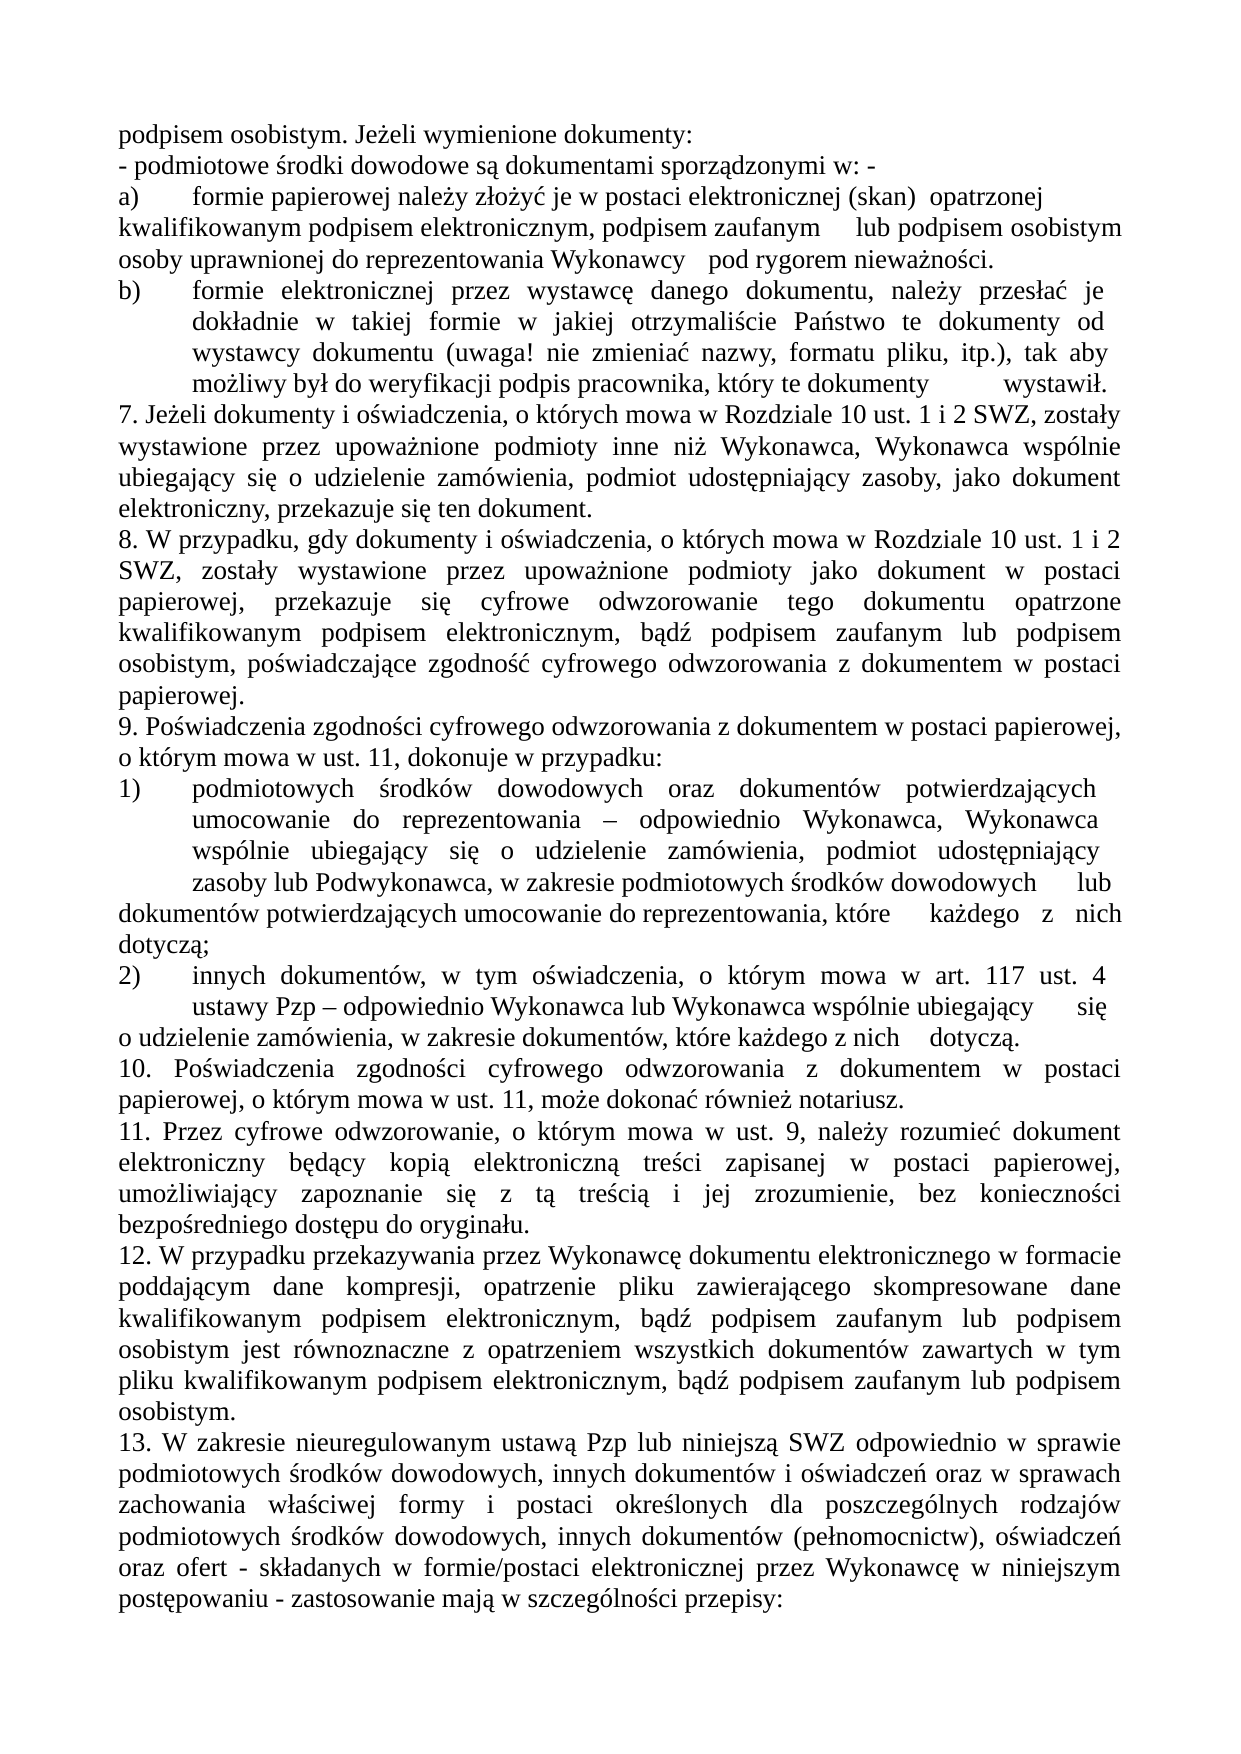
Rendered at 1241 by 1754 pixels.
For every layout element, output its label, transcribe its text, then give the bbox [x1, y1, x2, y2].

text podpisem osobistym. Jeżeli wymienione dokumenty: [118, 118, 1122, 149]
text 12. W przypadku przekazywania przez Wykonawcę dokumentu elektronicznego w formacie poddającym dane kompresji, opatrzenie pliku zawierającego skompresowane dane kwalifikowanym podpisem elektronicznym, bądź podpisem zaufanym lub podpisem osobistym jest równoznaczne z opatrzeniem wszystkich dokumentów zawartych w tym pliku kwalifikowanym podpisem elektronicznym, bądź podpisem zaufanym lub podpisem osobistym. [118, 1239, 1122, 1426]
text b) formie elektronicznej przez wystawcę danego dokumentu, należy przesłać je dokładnie w takiej formie w jakiej otrzymaliście Państwo te dokumenty od wystawcy dokumentu (uwaga! nie zmieniać nazwy, formatu pliku, itp.), tak aby możliwy był do weryfikacji podpis pracownika, który te dokumenty wystawił. [118, 274, 1122, 398]
text 8. W przypadku, gdy dokumenty i oświadczenia, o których mowa w Rozdziale 10 ust. 1 i 2 SWZ, zostały wystawione przez upoważnione podmioty jako dokument w postaci papierowej, przekazuje się cyfrowe odwzorowanie tego dokumentu opatrzone kwalifikowanym podpisem elektronicznym, bądź podpisem zaufanym lub podpisem osobistym, poświadczające zgodność cyfrowego odwzorowania z dokumentem w postaci papierowej. [118, 523, 1122, 710]
text 7. Jeżeli dokumenty i oświadczenia, o których mowa w Rozdziale 10 ust. 1 i 2 SWZ, zostały wystawione przez upoważnione podmioty inne niż Wykonawca, Wykonawca wspólnie ubiegający się o udzielenie zamówienia, podmiot udostępniający zasoby, jako dokument elektroniczny, przekazuje się ten dokument. [118, 398, 1122, 523]
text - podmiotowe środki dowodowe są dokumentami sporządzonymi w: - [118, 149, 1122, 180]
text 11. Przez cyfrowe odwzorowanie, o którym mowa w ust. 9, należy rozumieć dokument elektroniczny będący kopią elektroniczną treści zapisanej w postaci papierowej, umożliwiający zapoznanie się z tą treścią i jej zrozumienie, bez konieczności bezpośredniego dostępu do oryginału. [118, 1115, 1122, 1239]
text 2) innych dokumentów, w tym oświadczenia, o którym mowa w art. 117 ust. 4 ustawy Pzp – odpowiednio Wykonawca lub Wykonawca wspólnie ubiegający się o udzielenie zamówienia, w zakresie dokumentów, które każdego z nich dotyczą. [118, 959, 1122, 1052]
text 10. Poświadczenia zgodności cyfrowego odwzorowania z dokumentem w postaci papierowej, o którym mowa w ust. 11, może dokonać również notariusz. [118, 1052, 1122, 1115]
text 9. Poświadczenia zgodności cyfrowego odwzorowania z dokumentem w postaci papierowej, o którym mowa w ust. 11, dokonuje w przypadku: [118, 710, 1122, 772]
text a) formie papierowej należy złożyć je w postaci elektronicznej (skan) opatrzonej kwalifikowanym podpisem elektronicznym, podpisem zaufanym lub podpisem osobistym osoby uprawnionej do reprezentowania Wykonawcy pod rygorem nieważności. [118, 180, 1122, 274]
text 13. W zakresie nieuregulowanym ustawą Pzp lub niniejszą SWZ odpowiednio w sprawie podmiotowych środków dowodowych, innych dokumentów i oświadczeń oraz w sprawach zachowania właściwej formy i postaci określonych dla poszczególnych rodzajów podmiotowych środków dowodowych, innych dokumentów (pełnomocnictw), oświadczeń oraz ofert - składanych w formie/postaci elektronicznej przez Wykonawcę w niniejszym postępowaniu - zastosowanie mają w szczególności przepisy: [118, 1426, 1122, 1613]
text 1) podmiotowych środków dowodowych oraz dokumentów potwierdzających umocowanie do reprezentowania – odpowiednio Wykonawca, Wykonawca wspólnie ubiegający się o udzielenie zamówienia, podmiot udostępniający zasoby lub Podwykonawca, w zakresie podmiotowych środków dowodowych lub dokumentów potwierdzających umocowanie do reprezentowania, które każdego z nich dotyczą; [118, 772, 1122, 959]
